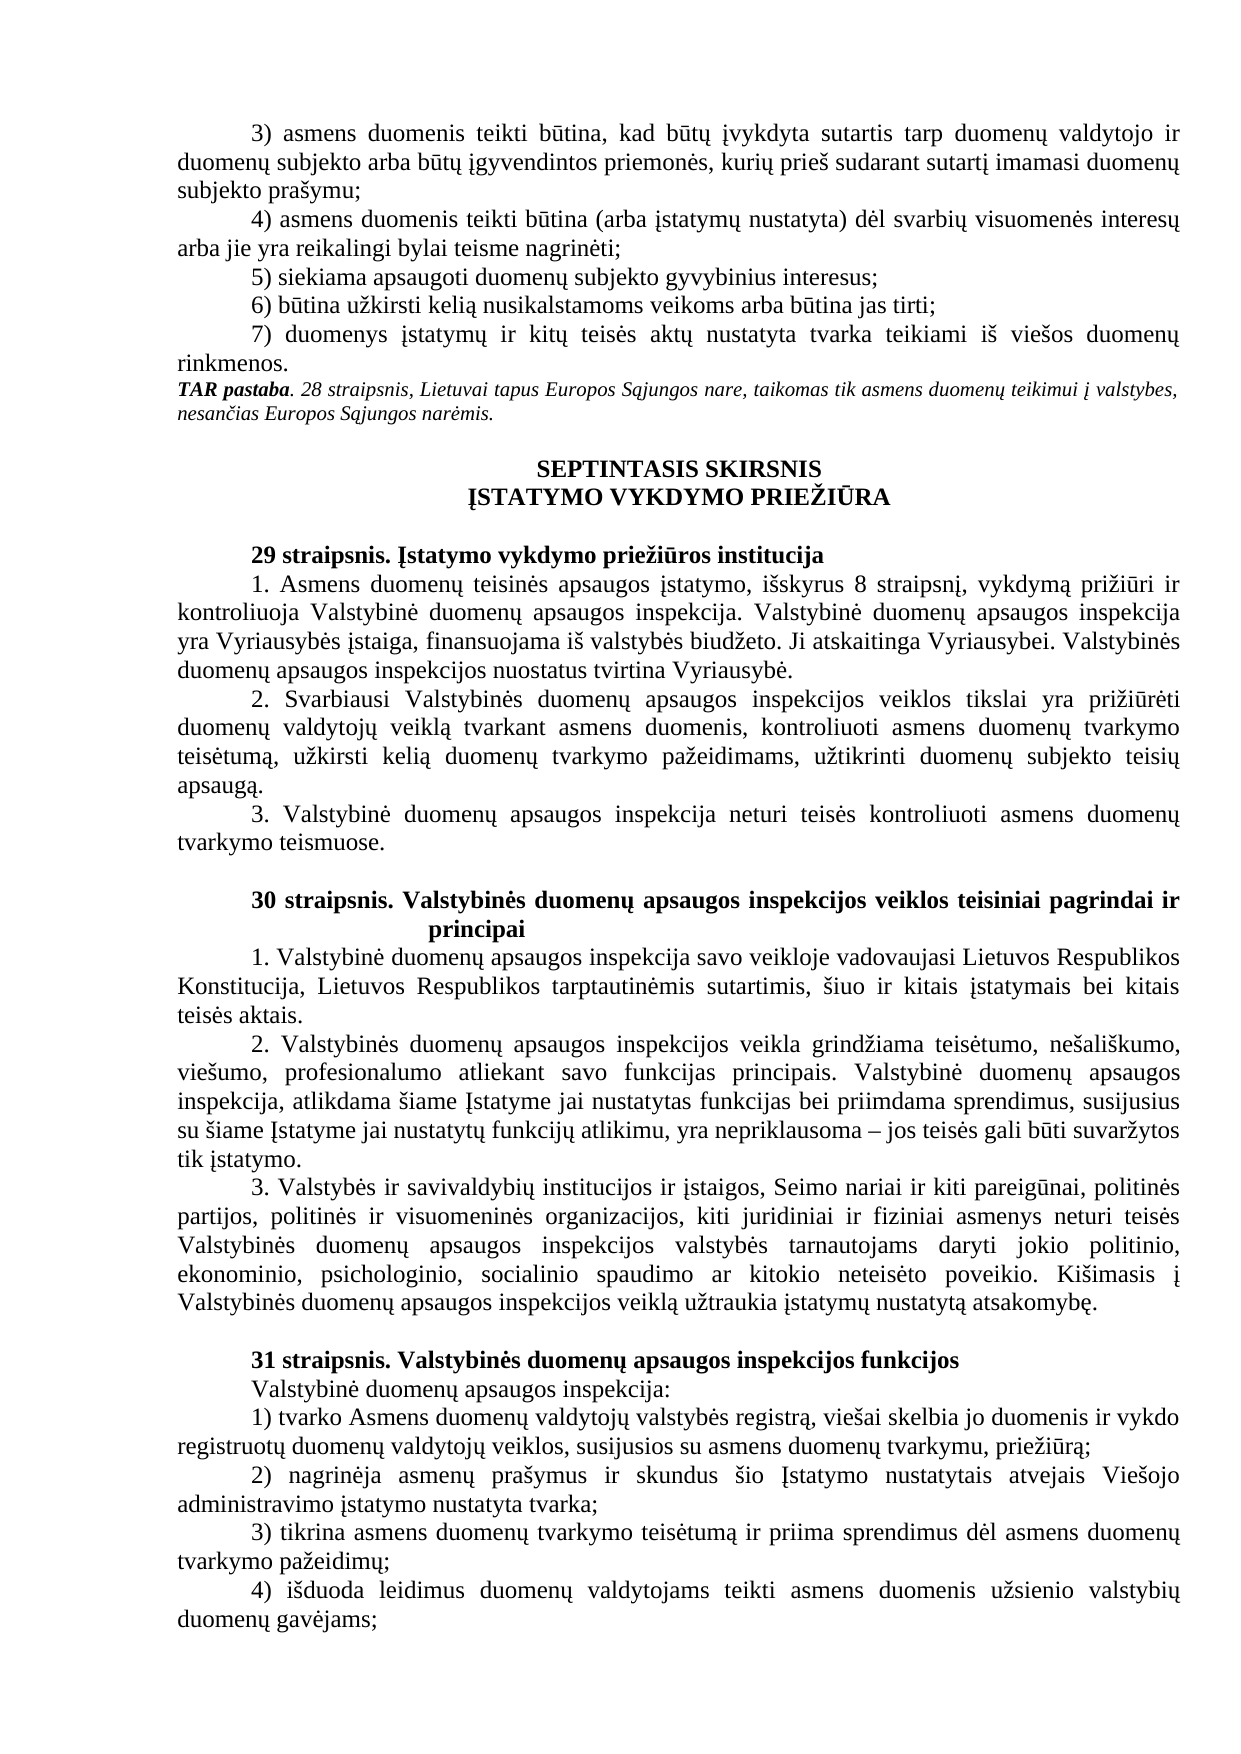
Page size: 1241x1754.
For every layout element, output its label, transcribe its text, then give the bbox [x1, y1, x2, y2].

text 4) asmens duomenis teikti būtina (arba įstatymų nustatyta) dėl svarbių visuomenės interesų arba jie yra reikalingi bylai teisme nagrinėti; [177, 204, 1181, 262]
text 7) duomenys įstatymų ir kitų teisės aktų nustatyta tvarka teikiami iš viešos duomenų rinkmenos. [177, 319, 1181, 377]
text ĮSTATYMO VYKDYMO PRIEŽIŪRA [177, 482, 1181, 511]
text 6) būtina užkirsti kelią nusikalstamoms veikoms arba būtina jas tirti; [177, 291, 1181, 319]
text 2) nagrinėja asmenų prašymus ir skundus šio Įstatymo nustatytais atvejais Viešojo administravimo įstatymo nustatyta tvarka; [177, 1460, 1181, 1517]
text SEPTINTASIS SKIRSNIS [177, 454, 1181, 482]
text 4) išduoda leidimus duomenų valdytojams teikti asmens duomenis užsienio valstybių duomenų gavėjams; [177, 1575, 1181, 1632]
text 1. Valstybinė duomenų apsaugos inspekcija savo veikloje vadovaujasi Lietuvos Respublikos Konstitucija, Lietuvos Respublikos tarptautinėmis sutartimis, šiuo ir kitais įstatymais bei kitais teisės aktais. [177, 942, 1181, 1029]
text 3) tikrina asmens duomenų tvarkymo teisėtumą ir priima sprendimus dėl asmens duomenų tvarkymo pažeidimų; [177, 1517, 1181, 1575]
text 3) asmens duomenis teikti būtina, kad būtų įvykdyta sutartis tarp duomenų valdytojo ir duomenų subjekto arba būtų įgyvendintos priemonės, kurių prieš sudarant sutartį imamasi duomenų subjekto prašymu; [177, 118, 1181, 204]
text 29 straipsnis. Įstatymo vykdymo priežiūros institucija [177, 540, 1181, 569]
text 30 straipsnis. Valstybinės duomenų apsaugos inspekcijos veiklos teisiniai pagrindai ir principai [251, 885, 1181, 942]
text 3. Valstybinė duomenų apsaugos inspekcija neturi teisės kontroliuoti asmens duomenų tvarkymo teismuose. [177, 799, 1181, 856]
text 1. Asmens duomenų teisinės apsaugos įstatymo, išskyrus 8 straipsnį, vykdymą prižiūri ir kontroliuoja Valstybinė duomenų apsaugos inspekcija. Valstybinė duomenų apsaugos inspekcija yra Vyriausybės įstaiga, finansuojama iš valstybės biudžeto. Ji atskaitinga Vyriausybei. Valstybinės duomenų apsaugos inspekcijos nuostatus tvirtina Vyriausybė. [177, 569, 1181, 684]
text 2. Svarbiausi Valstybinės duomenų apsaugos inspekcijos veiklos tikslai yra prižiūrėti duomenų valdytojų veiklą tvarkant asmens duomenis, kontroliuoti asmens duomenų tvarkymo teisėtumą, užkirsti kelią duomenų tvarkymo pažeidimams, užtikrinti duomenų subjekto teisių apsaugą. [177, 684, 1181, 799]
text 1) tvarko Asmens duomenų valdytojų valstybės registrą, viešai skelbia jo duomenis ir vykdo registruotų duomenų valdytojų veiklos, susijusios su asmens duomenų tvarkymu, priežiūrą; [177, 1402, 1181, 1460]
text 5) siekiama apsaugoti duomenų subjekto gyvybinius interesus; [177, 262, 1181, 291]
text TAR pastaba. 28 straipsnis, Lietuvai tapus Europos Sąjungos nare, taikomas tik asmens duomenų teikimui į valstybes, nesančias Europos Sąjungos narėmis. [177, 377, 1181, 425]
text 31 straipsnis. Valstybinės duomenų apsaugos inspekcijos funkcijos [177, 1345, 1181, 1374]
text 3. Valstybės ir savivaldybių institucijos ir įstaigos, Seimo nariai ir kiti pareigūnai, politinės partijos, politinės ir visuomeninės organizacijos, kiti juridiniai ir fiziniai asmenys neturi teisės Valstybinės duomenų apsaugos inspekcijos valstybės tarnautojams daryti jokio politinio, ekonominio, psichologinio, socialinio spaudimo ar kitokio neteisėto poveikio. Kišimasis į Valstybinės duomenų apsaugos inspekcijos veiklą užtraukia įstatymų nustatytą atsakomybę. [177, 1172, 1181, 1316]
text 2. Valstybinės duomenų apsaugos inspekcijos veikla grindžiama teisėtumo, nešališkumo, viešumo, profesionalumo atliekant savo funkcijas principais. Valstybinė duomenų apsaugos inspekcija, atlikdama šiame Įstatyme jai nustatytas funkcijas bei priimdama sprendimus, susijusius su šiame Įstatyme jai nustatytų funkcijų atlikimu, yra nepriklausoma – jos teisės gali būti suvaržytos tik įstatymo. [177, 1029, 1181, 1172]
text Valstybinė duomenų apsaugos inspekcija: [177, 1374, 1181, 1402]
